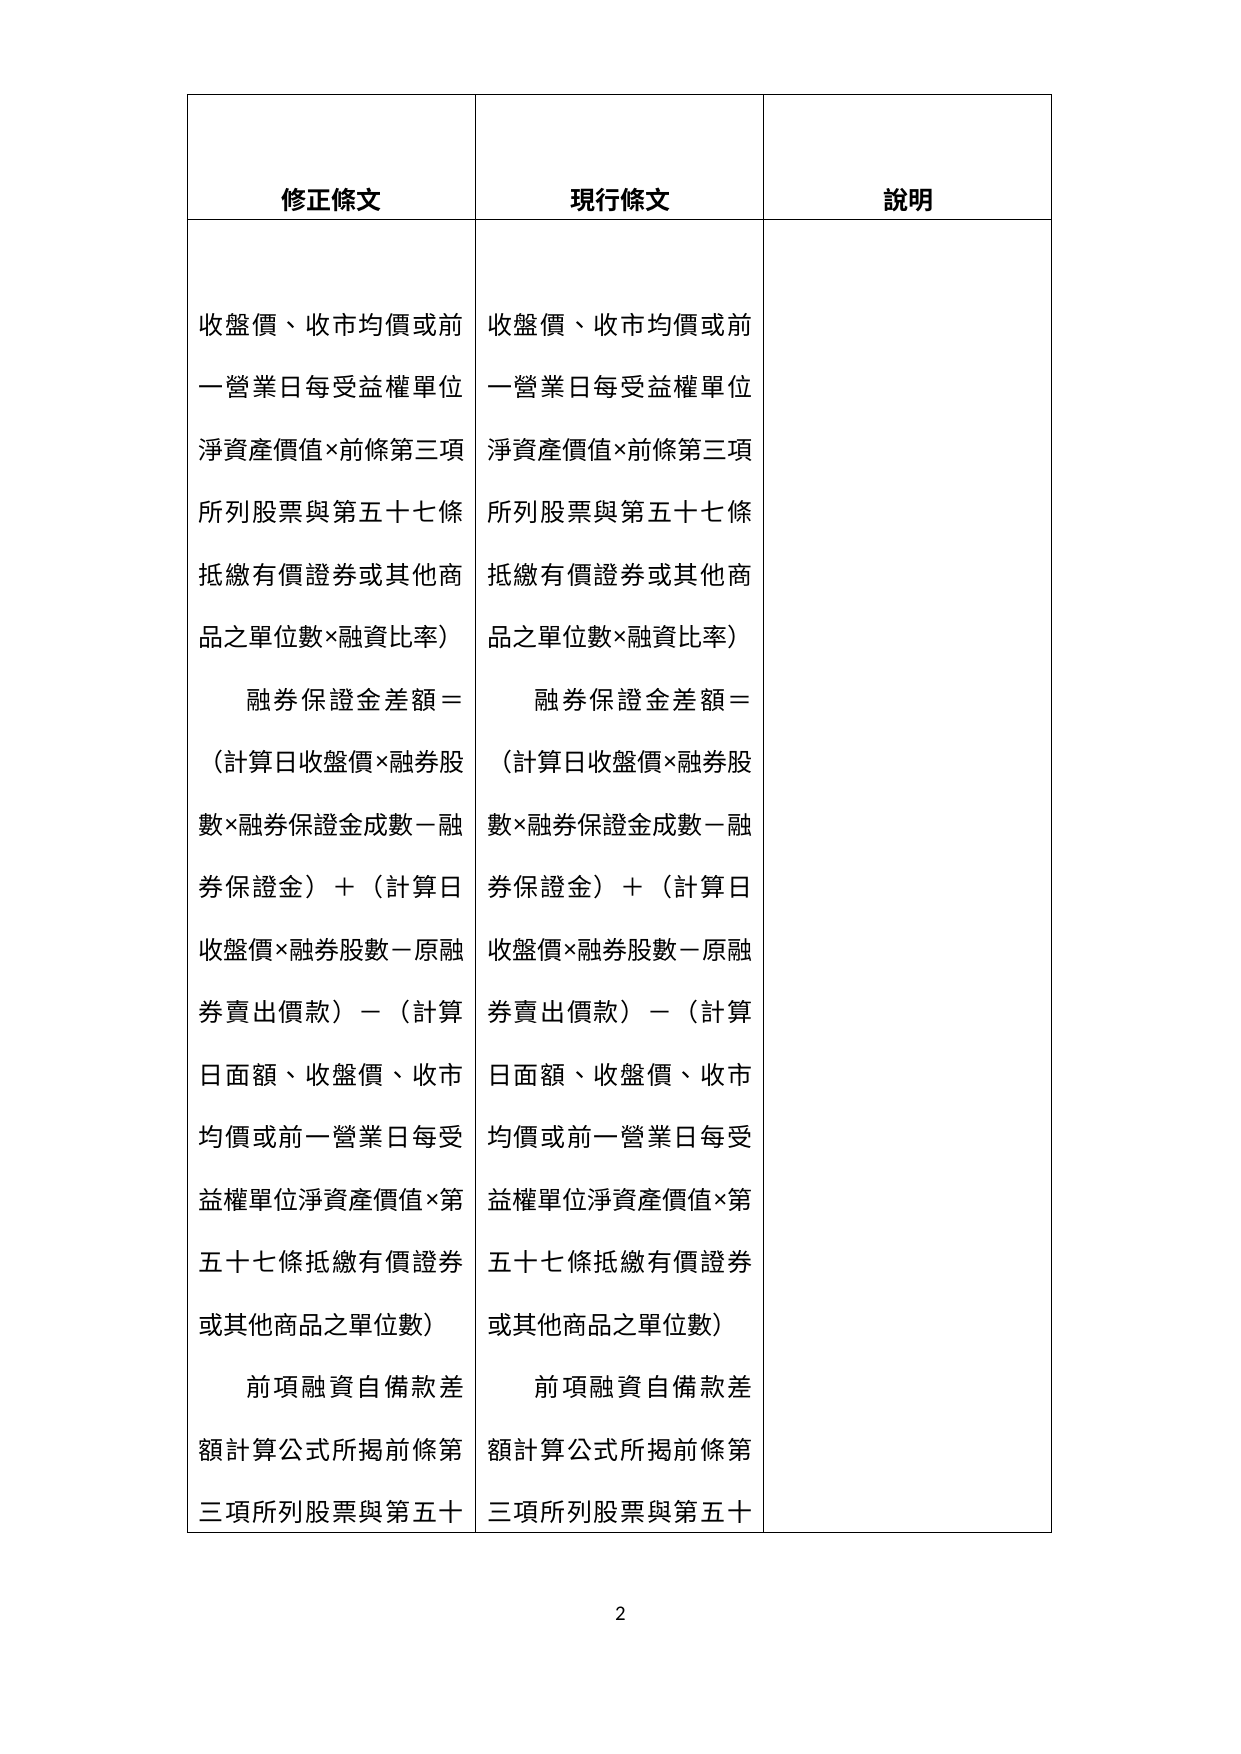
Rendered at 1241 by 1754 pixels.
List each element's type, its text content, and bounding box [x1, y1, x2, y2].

table_header 現行條文 [476, 95, 763, 219]
table_cell [764, 220, 1051, 1532]
table_cell 第五十四條 委託人信用帳戶之整戶擔保維持率低於百分之一百三十者，證券商應即通知委託人就各該筆不足擔保維持率之融資融券，於通知送達之日起二個營業日內補繳融資自備款或融券保證金差額。 委託人依前項規定應行補繳之差額，依下列公式計算： 融資自備款差額＝融資金額－（計算日收盤價×融資股數×融資比率）－（計算日面額、收盤價、收市均價或前一營業日每受益權單位淨資產價值×前條第三項所列股票與第五十七條抵繳有價證券或其他商品之單位數×融資比率） 融券保證金差額＝（計算日收盤價×融券股數×融券保證金成數－融券保證金）＋（計算日收盤價×融券股數－原融券賣出價款）－（計算日面額、收盤價、收市均價或前一營業日每受益權單位淨資產價值×第五十七條抵繳有價證券或其他商品之單位數） 前項融資自備款差額計算公式所揭前條第三項所列股票與第五十七條抵繳有價證券或其他商品，屬中央登錄公債、地方政府債券、公司債、金融債、登錄為櫃檯買賣之黃金現貨、開放式證券投資信託基金受益憑證或期貨信託基金受益憑證，其融資比率依主管機關公布之上市（櫃）最高融資比率計算；其餘有未依有價證券得為融資融券標準第二條、第三條規定取得融資融券交易資格者或經同標準第四條、第五條規定暫停融資融券交易資格者，其融資比率為零。 有價證券如停止買賣或暫停交易，前條第一項擔保維持率及第二項應行補繳之差額計算，以停止買賣或暫停交易之前一營業日收盤價計算。 前條擔保維持率及第二項委託人應行補繳之差額計算，如無當日收盤價，依下列原則決定之價格計算： 當日收盤時，最高買進申報價格高於當日上市開盤競價基準或上櫃開始交易基準價，則為該最高買進申報價格。 當日收盤時，最低賣出申報價格低於當日上市開盤競價基準或上櫃開始交易基準價，則為該最低賣出申報價格。 上述情形不成立時，則為該當日上市開盤競價基準或上櫃開始交易基準價。 前項開盤競價基準或開始交易基準價，依證券交易所營業細則第五十八條之三第四項，或依櫃檯買賣中心業務規則第六十條之一規定定之。 [188, 220, 475, 1532]
table_header 說明 [764, 95, 1051, 219]
table_cell 第五十四條 委託人信用帳戶之整戶擔保維持率低於百分之一百三十者，證券商應即通知委託人就各該筆不足擔保維持率之融資融券，於通知送達之日起二個營業日內補繳融資自備款或融券保證金差額。 委託人依前項規定應行補繳之差額，依下列公式計算： 融資自備款差額＝融資金額－（計算日收盤價×融資股數×融資比率）－（計算日面額、收盤價、收市均價或前一營業日每受益權單位淨資產價值×前條第三項所列股票與第五十七條抵繳有價證券或其他商品之單位數×融資比率） 融券保證金差額＝（計算日收盤價×融券股數×融券保證金成數－融券保證金）＋（計算日收盤價×融券股數－原融券賣出價款）－（計算日面額、收盤價、收市均價或前一營業日每受益權單位淨資產價值×第五十七條抵繳有價證券或其他商品之單位數） 前項融資自備款差額計算公式所揭前條第三項所列股票與第五十七條抵繳有價證券或其他商品，屬中央登錄公債、地方政府債券、公司債、金融債、登錄為櫃檯買賣之黃金現貨、開放式證券投資信託基金受益憑證或期貨信託基金受益憑證，其融資比率依主管機關公布之上市（櫃）最高融資比率計算；其餘有未依有價證券得為融資融券標準第二條、第三條規定取得融資融券交易資格者或經同標準第四條、第五條規定暫停融資融券交易資格者，其融資比率為零。 有價證券如停止買賣或暫停交易，前條第一項擔保維持率及第二項應行補繳之差額計算，以停止買賣或暫停交易之前一營業日收盤價計算。 前條擔保維持率及第二項委託人應行補繳之差額計算，如無當日收盤價，依下列原則決定之價格計算： 當日收盤時，最高買進申報價格高於當日上市開盤競價基準或上櫃開始交易基準價，則為該最高買進申報價格。 當日收盤時，最低賣出申報價格低於當日上市開盤競價基準或上櫃開始交易基準價，則為該最低賣出申報價格。 上述情形不成立時，則為該當日上市開盤競價基準或上櫃開始交易基準價。 前項開盤競價基準或開始交易基準價，依證券交易所營業細則第五十八條之三第二項，或依櫃檯買賣中心業務規則第六十條之一規定定之。 [476, 220, 763, 1532]
table_header 修正條文 [188, 95, 475, 219]
